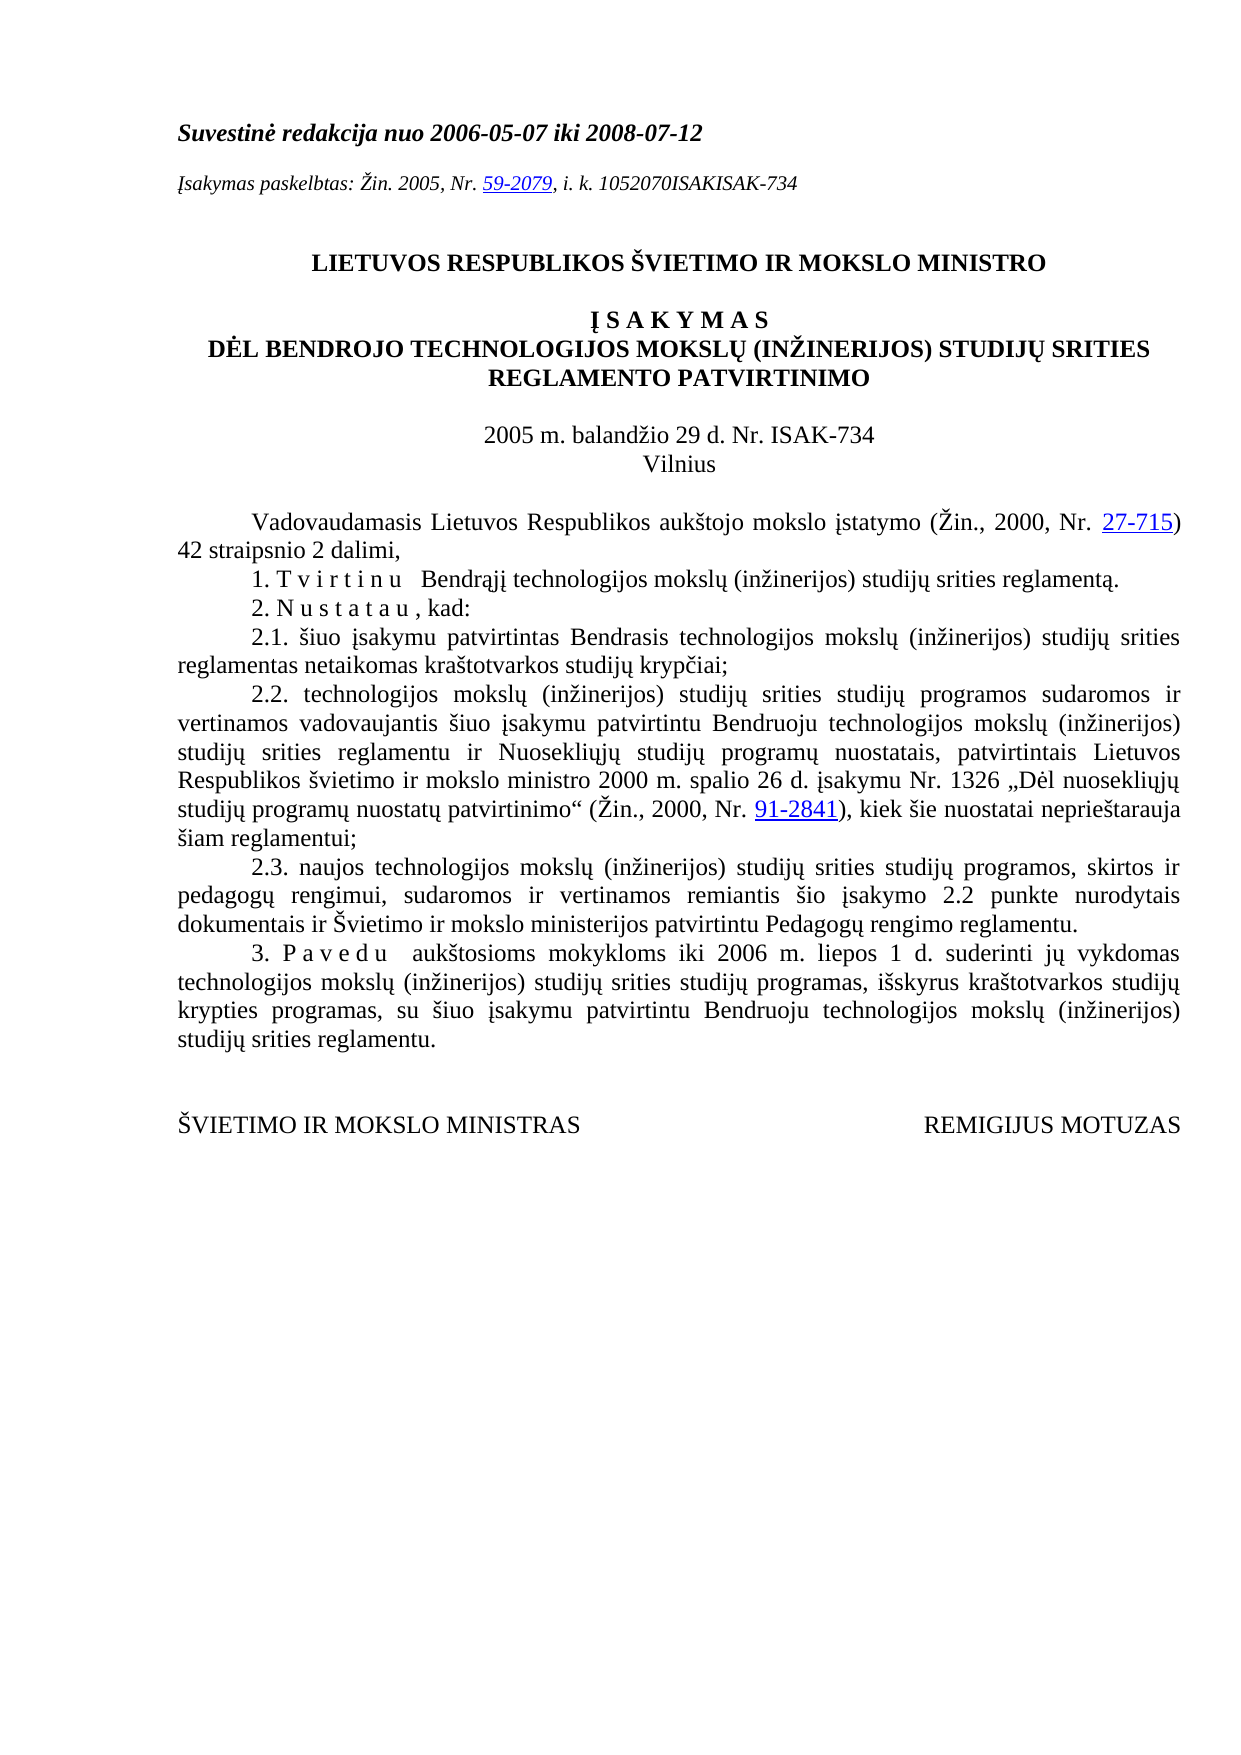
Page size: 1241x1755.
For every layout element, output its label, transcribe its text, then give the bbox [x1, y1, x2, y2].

text 2.1. šiuo įsakymu patvirtintas Bendrasis technologijos mokslų (inžinerijos) studijų srities reglamentas netaikomas kraštotvarkos studijų krypčiai; [177, 622, 1181, 679]
text 2. Nustatau, kad: [177, 593, 1181, 622]
text Įsakymas paskelbtas: Žin. 2005, Nr. 59-2079, i. k. 1052070ISAKISAK-734 [177, 171, 1181, 195]
text Vadovaudamasis Lietuvos Respublikos aukštojo mokslo įstatymo (Žin., 2000, Nr. 27-715) 42 straipsnio 2 dalimi, [177, 507, 1181, 564]
text Į S A K Y M A S [177, 305, 1181, 334]
text LIETUVOS RESPUBLIKOS ŠVIETIMO IR MOKSLO MINISTRO [177, 248, 1181, 277]
text 2005 m. balandžio 29 d. Nr. ISAK-734 [177, 420, 1181, 449]
text Vilnius [177, 449, 1181, 478]
text 2.3. naujos technologijos mokslų (inžinerijos) studijų srities studijų programos, skirtos ir pedagogų rengimui, sudaromos ir vertinamos remiantis šio įsakymo 2.2 punkte nurodytais dokumentais ir Švietimo ir mokslo ministerijos patvirtintu Pedagogų rengimo reglamentu. [177, 852, 1181, 938]
text DĖL BENDROJO TECHNOLOGIJOS MOKSLŲ (INŽINERIJOS) STUDIJŲ SRITIES REGLAMENTO PATVIRTINIMO [177, 334, 1181, 392]
text 2.2. technologijos mokslų (inžinerijos) studijų srities studijų programos sudaromos ir vertinamos vadovaujantis šiuo įsakymu patvirtintu Bendruoju technologijos mokslų (inžinerijos) studijų srities reglamentu ir Nuosekliųjų studijų programų nuostatais, patvirtintais Lietuvos Respublikos švietimo ir mokslo ministro 2000 m. spalio 26 d. įsakymu Nr. 1326 „Dėl nuosekliųjų studijų programų nuostatų patvirtinimo“ (Žin., 2000, Nr. 91-2841), kiek šie nuostatai neprieštarauja šiam reglamentui; [177, 679, 1181, 852]
text 1. Tvirtinu Bendrąjį technologijos mokslų (inžinerijos) studijų srities reglamentą. [177, 564, 1181, 593]
text ŠVIETIMO IR MOKSLO MINISTRAS REMIGIJUS MOTUZAS [177, 1110, 1181, 1139]
text Suvestinė redakcija nuo 2006-05-07 iki 2008-07-12 [177, 118, 1181, 147]
text 3. Pavedu aukštosioms mokykloms iki 2006 m. liepos 1 d. suderinti jų vykdomas technologijos mokslų (inžinerijos) studijų srities studijų programas, išskyrus kraštotvarkos studijų krypties programas, su šiuo įsakymu patvirtintu Bendruoju technologijos mokslų (inžinerijos) studijų srities reglamentu. [177, 938, 1181, 1053]
